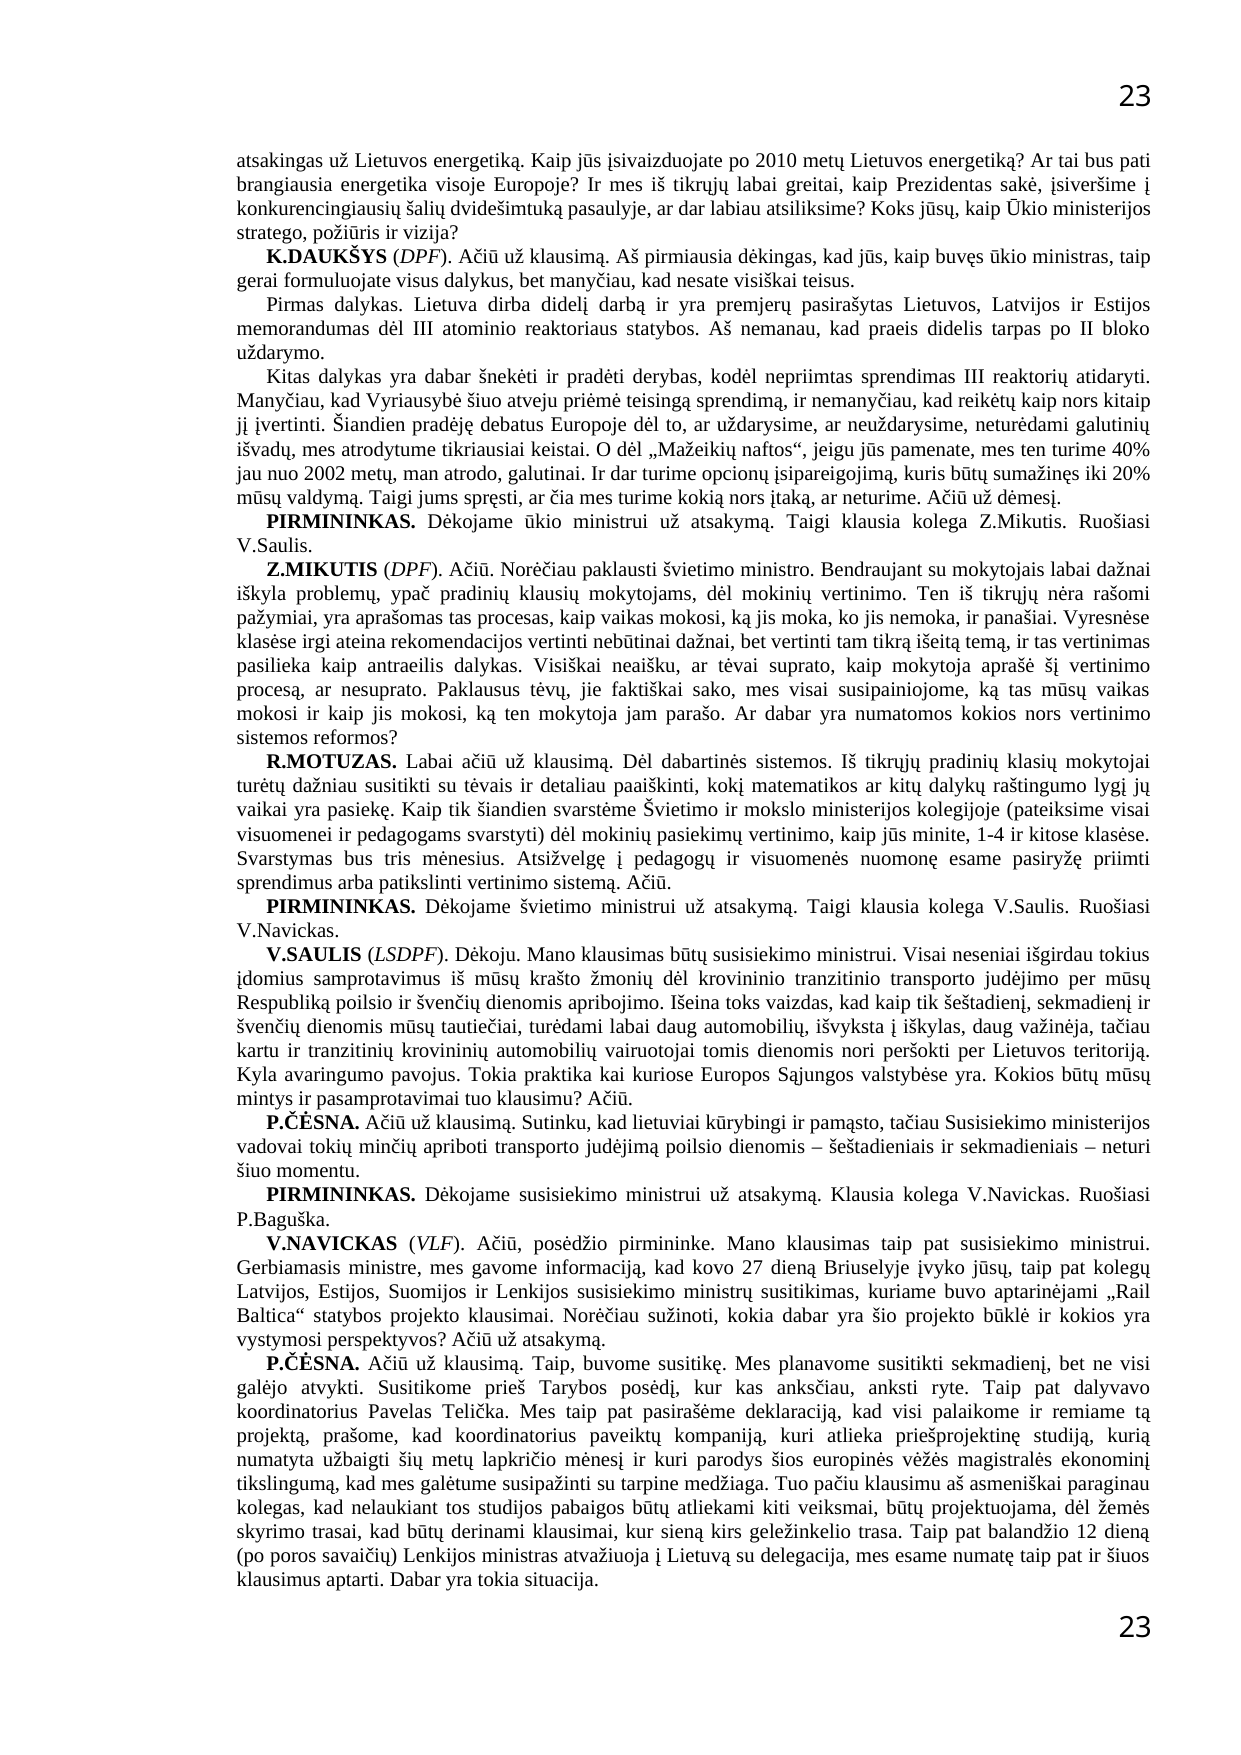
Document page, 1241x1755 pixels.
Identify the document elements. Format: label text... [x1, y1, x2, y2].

text atsakingas už Lietuvos energetiką. Kaip jūs įsivaizduojate po 2010 metų Lietuvos energetiką? Ar tai bus pati brangiausia energetika visoje Europoje? Ir mes iš tikrųjų labai greitai, kaip Prezidentas sakė, įsiveršime į konkurencingiausių šalių dvidešimtuką pasaulyje, ar dar labiau atsiliksime? Koks jūsų, kaip Ūkio ministerijos stratego, požiūris ir vizija? [236, 148, 1152, 244]
text K.DAUKŠYS (DPF). Ačiū už klausimą. Aš pirmiausia dėkingas, kad jūs, kaip buvęs ūkio ministras, taip gerai formuluojate visus dalykus, bet manyčiau, kad nesate visiškai teisus. [236, 244, 1152, 292]
text PIRMININKAS. Dėkojame ūkio ministrui už atsakymą. Taigi klausia kolega Z.Mikutis. Ruošiasi V.Saulis. [236, 509, 1152, 557]
text P.ČĖSNA. Ačiū už klausimą. Sutinku, kad lietuviai kūrybingi ir pamąsto, tačiau Susisiekimo ministerijos vadovai tokių minčių apriboti transporto judėjimą poilsio dienomis – šeštadieniais ir sekmadieniais – neturi šiuo momentu. [236, 1110, 1152, 1182]
text Pirmas dalykas. Lietuva dirba didelį darbą ir yra premjerų pasirašytas Lietuvos, Latvijos ir Estijos memorandumas dėl III atominio reaktoriaus statybos. Aš nemanau, kad praeis didelis tarpas po II bloko uždarymo. [236, 292, 1152, 364]
text Z.MIKUTIS (DPF). Ačiū. Norėčiau paklausti švietimo ministro. Bendraujant su mokytojais labai dažnai iškyla problemų, ypač pradinių klausių mokytojams, dėl mokinių vertinimo. Ten iš tikrųjų nėra rašomi pažymiai, yra aprašomas tas procesas, kaip vaikas mokosi, ką jis moka, ko jis nemoka, ir panašiai. Vyresnėse klasėse irgi ateina rekomendacijos vertinti nebūtinai dažnai, bet vertinti tam tikrą išeitą temą, ir tas vertinimas pasilieka kaip antraeilis dalykas. Visiškai neaišku, ar tėvai suprato, kaip mokytoja aprašė šį vertinimo procesą, ar nesuprato. Paklausus tėvų, jie faktiškai sako, mes visai susipainiojome, ką tas mūsų vaikas mokosi ir kaip jis mokosi, ką ten mokytoja jam parašo. Ar dabar yra numatomos kokios nors vertinimo sistemos reformos? [236, 557, 1152, 749]
text Kitas dalykas yra dabar šnekėti ir pradėti derybas, kodėl nepriimtas sprendimas III reaktorių atidaryti. Manyčiau, kad Vyriausybė šiuo atveju priėmė teisingą sprendimą, ir nemanyčiau, kad reikėtų kaip nors kitaip jį įvertinti. Šiandien pradėję debatus Europoje dėl to, ar uždarysime, ar neuždarysime, neturėdami galutinių išvadų, mes atrodytume tikriausiai keistai. O dėl „Mažeikių naftos“, jeigu jūs pamenate, mes ten turime 40% jau nuo 2002 metų, man atrodo, galutinai. Ir dar turime opcionų įsipareigojimą, kuris būtų sumažinęs iki 20% mūsų valdymą. Taigi jums spręsti, ar čia mes turime kokią nors įtaką, ar neturime. Ačiū už dėmesį. [236, 364, 1152, 509]
text PIRMININKAS. Dėkojame švietimo ministrui už atsakymą. Taigi klausia kolega V.Saulis. Ruošiasi V.Navickas. [236, 894, 1152, 942]
text V.NAVICKAS (VLF). Ačiū, posėdžio pirmininke. Mano klausimas taip pat susisiekimo ministrui. Gerbiamasis ministre, mes gavome informaciją, kad kovo 27 dieną Briuselyje įvyko jūsų, taip pat kolegų Latvijos, Estijos, Suomijos ir Lenkijos susisiekimo ministrų susitikimas, kuriame buvo aptarinėjami „Rail Baltica“ statybos projekto klausimai. Norėčiau sužinoti, kokia dabar yra šio projekto būklė ir kokios yra vystymosi perspektyvos? Ačiū už atsakymą. [236, 1231, 1152, 1351]
text P.ČĖSNA. Ačiū už klausimą. Taip, buvome susitikę. Mes planavome susitikti sekmadienį, bet ne visi galėjo atvykti. Susitikome prieš Tarybos posėdį, kur kas anksčiau, anksti ryte. Taip pat dalyvavo koordinatorius Pavelas Telička. Mes taip pat pasirašėme deklaraciją, kad visi palaikome ir remiame tą projektą, prašome, kad koordinatorius paveiktų kompaniją, kuri atlieka priešprojektinę studiją, kurią numatyta užbaigti šių metų lapkričio mėnesį ir kuri parodys šios europinės vėžės magistralės ekonominį tikslingumą, kad mes galėtume susipažinti su tarpine medžiaga. Tuo pačiu klausimu aš asmeniškai paraginau kolegas, kad nelaukiant tos studijos pabaigos būtų atliekami kiti veiksmai, būtų projektuojama, dėl žemės skyrimo trasai, kad būtų derinami klausimai, kur sieną kirs geležinkelio trasa. Taip pat balandžio 12 dieną (po poros savaičių) Lenkijos ministras atvažiuoja į Lietuvą su delegacija, mes esame numatę taip pat ir šiuos klausimus aptarti. Dabar yra tokia situacija. [236, 1351, 1152, 1591]
text V.SAULIS (LSDPF). Dėkoju. Mano klausimas būtų susisiekimo ministrui. Visai neseniai išgirdau tokius įdomius samprotavimus iš mūsų krašto žmonių dėl krovininio tranzitinio transporto judėjimo per mūsų Respubliką poilsio ir švenčių dienomis apribojimo. Išeina toks vaizdas, kad kaip tik šeštadienį, sekmadienį ir švenčių dienomis mūsų tautiečiai, turėdami labai daug automobilių, išvyksta į iškylas, daug važinėja, tačiau kartu ir tranzitinių krovininių automobilių vairuotojai tomis dienomis nori peršokti per Lietuvos teritoriją. Kyla avaringumo pavojus. Tokia praktika kai kuriose Europos Sąjungos valstybėse yra. Kokios būtų mūsų mintys ir pasamprotavimai tuo klausimu? Ačiū. [236, 942, 1152, 1110]
text R.MOTUZAS. Labai ačiū už klausimą. Dėl dabartinės sistemos. Iš tikrųjų pradinių klasių mokytojai turėtų dažniau susitikti su tėvais ir detaliau paaiškinti, kokį matematikos ar kitų dalykų raštingumo lygį jų vaikai yra pasiekę. Kaip tik šiandien svarstėme Švietimo ir mokslo ministerijos kolegijoje (pateiksime visai visuomenei ir pedagogams svarstyti) dėl mokinių pasiekimų vertinimo, kaip jūs minite, 1-4 ir kitose klasėse. Svarstymas bus tris mėnesius. Atsižvelgę į pedagogų ir visuomenės nuomonę esame pasiryžę priimti sprendimus arba patikslinti vertinimo sistemą. Ačiū. [236, 749, 1152, 894]
text PIRMININKAS. Dėkojame susisiekimo ministrui už atsakymą. Klausia kolega V.Navickas. Ruošiasi P.Baguška. [236, 1182, 1152, 1231]
